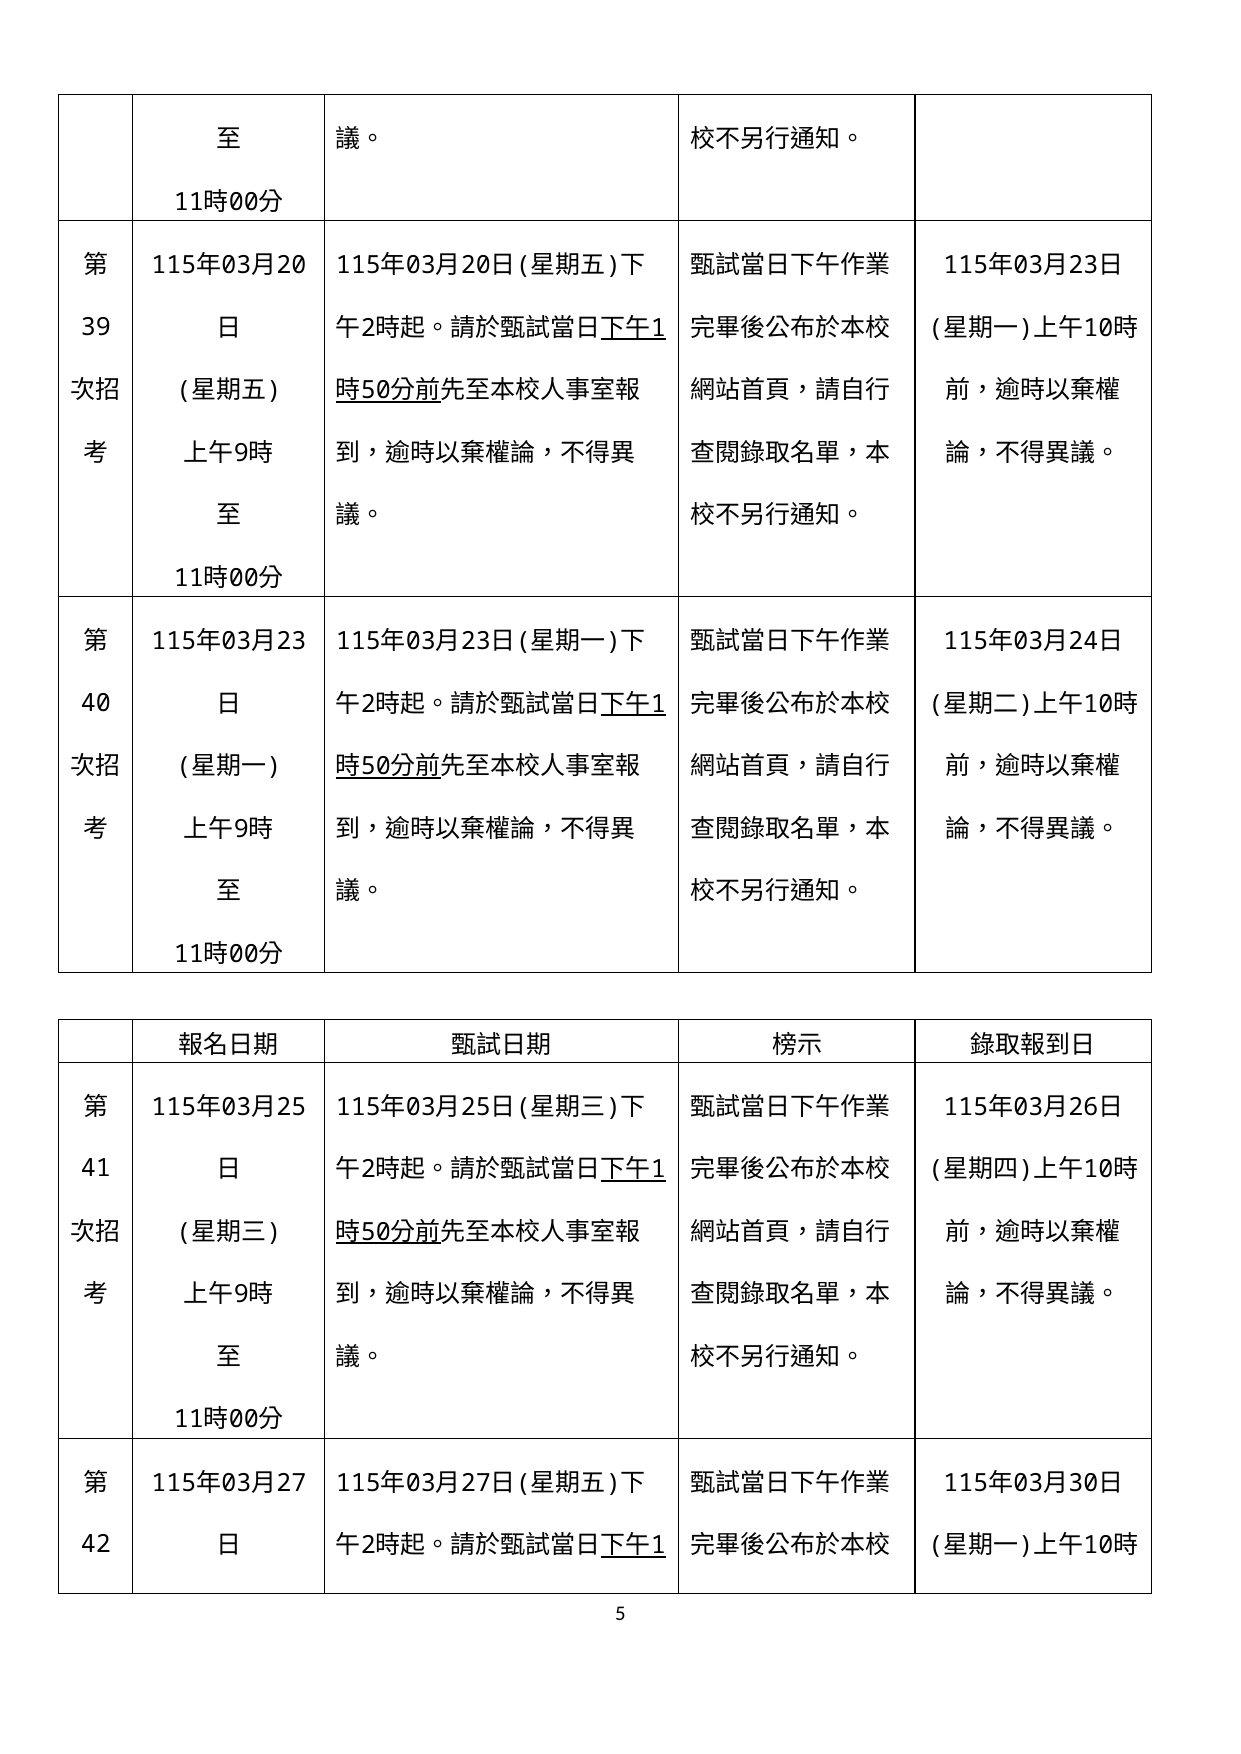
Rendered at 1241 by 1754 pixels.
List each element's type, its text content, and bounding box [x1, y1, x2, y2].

table_cell 甄試當日下午作業完畢後公布於本校網站首頁，請自行查閱錄取名單，本校不另行通知。 [679, 221, 914, 596]
table_cell 校不另行通知。 [679, 95, 914, 220]
table_header 報名日期 [133, 1020, 324, 1062]
table_cell [59, 95, 132, 220]
table_cell 115年03月25日(星期三)下午2時起。請於甄試當日下午1時50分前先至本校人事室報到，逾時以棄權論，不得異議。 [325, 1063, 678, 1438]
table_cell 至 11時00分 [133, 95, 324, 220]
table_header 錄取報到日 [916, 1020, 1151, 1062]
table_cell 甄試當日下午作業完畢後公布於本校網站首頁，請自行查閱錄取名單，本校不另行通知。 [679, 1063, 914, 1438]
table_cell 甄試當日下午作業完畢後公布於本校網站首頁，請自行查閱錄取名單，本校不另行通知。 [679, 597, 914, 972]
table_header 榜示 [679, 1020, 914, 1062]
table_cell 第42 [59, 1439, 132, 1593]
table_header 甄試日期 [325, 1020, 678, 1062]
table_cell 115年03月24日(星期二)上午10時前，逾時以棄權論，不得異議。 [916, 597, 1151, 972]
table_cell 第39次招考 [59, 221, 132, 596]
table_cell 115年03月23日(星期一)上午10時前，逾時以棄權論，不得異議。 [916, 221, 1151, 596]
table_cell 115年03月23日(星期一)下午2時起。請於甄試當日下午1時50分前先至本校人事室報到，逾時以棄權論，不得異議。 [325, 597, 678, 972]
table_cell 第40次招考 [59, 597, 132, 972]
table_cell 115年03月27日 [133, 1439, 324, 1593]
table_header [59, 1020, 132, 1062]
table_cell 議。 [325, 95, 678, 220]
table_cell 第41次招考 [59, 1063, 132, 1438]
table_cell 115年03月30日(星期一)上午10時 [916, 1439, 1151, 1593]
table_cell 甄試當日下午作業完畢後公布於本校 [679, 1439, 914, 1593]
table_cell 115年03月20日(星期五)下午2時起。請於甄試當日下午1時50分前先至本校人事室報到，逾時以棄權論，不得異議。 [325, 221, 678, 596]
table_cell 115年03月26日(星期四)上午10時前，逾時以棄權論，不得異議。 [916, 1063, 1151, 1438]
table_cell [916, 95, 1151, 220]
table_cell 115年03月25日 (星期三) 上午9時 至 11時00分 [133, 1063, 324, 1438]
table_cell 115年03月27日(星期五)下午2時起。請於甄試當日下午1 [325, 1439, 678, 1593]
table_cell 115年03月20日 (星期五) 上午9時 至 11時00分 [133, 221, 324, 596]
table_cell 115年03月23日 (星期一) 上午9時 至 11時00分 [133, 597, 324, 972]
